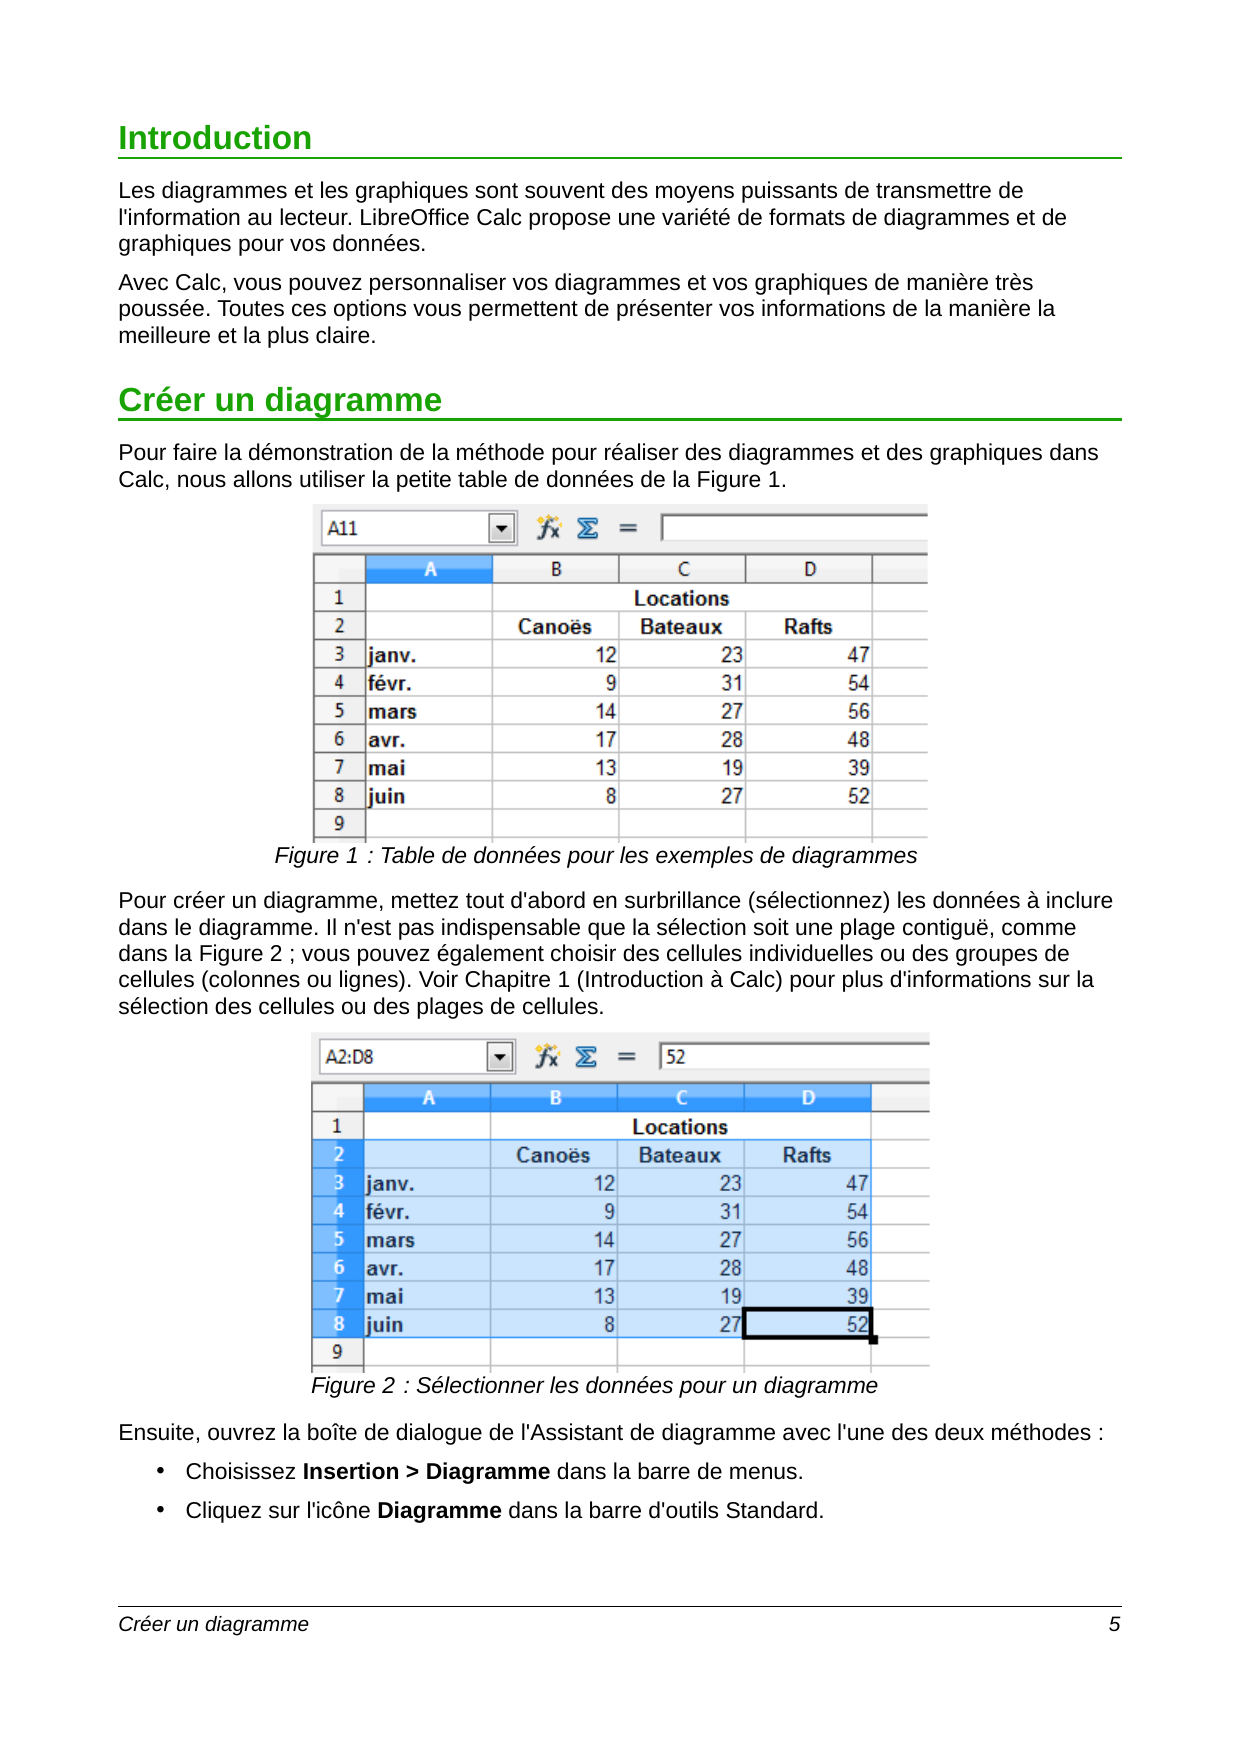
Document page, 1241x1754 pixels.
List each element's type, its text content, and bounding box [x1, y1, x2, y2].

list Choisissez Insertion > Diagramme dans la barre de menus. [156, 1458, 1122, 1485]
text Pour créer un diagramme, mettez tout d'abord en surbrillance (sélectionnez) les données à inclure dans le diagramme. Il n'est pas indispensable que la sélection soit une plage contiguë, comme dans la Figure 2 ; vous pouvez également choisir des cellules individuelles ou des groupes de cellules (colonnes ou lignes). Voir Chapitre 1 (Introduction à Calc) pour plus d'informations sur la sélection des cellules ou des plages de cellules. [118, 887, 1122, 1019]
text Ensuite, ouvrez la boîte de dialogue de l'Assistant de diagramme avec l'une des deux méthodes : [118, 1419, 1122, 1445]
text Figure 2 : Sélectionner les données pour un diagramme [311, 1373, 929, 1399]
list Cliquez sur l'icône Diagramme dans la barre d'outils Standard. [156, 1497, 1122, 1524]
picture [311, 1031, 930, 1373]
text Les diagrammes et les graphiques sont souvent des moyens puissants de transmettre de l'information au lecteur. LibreOffice Calc propose une variété de formats de diagrammes et de graphiques pour vos données. [118, 177, 1122, 257]
text Avec Calc, vous pouvez personnaliser vos diagrammes et vos graphiques de manière très poussée. Toutes ces options vous permettent de présenter vos informations de la manière la meilleure et la plus claire. [118, 269, 1122, 348]
subtitle Introduction [118, 118, 1122, 157]
text Pour faire la démonstration de la méthode pour réaliser des diagrammes et des graphiques dans Calc, nous allons utiliser la petite table de données de la Figure 1. [118, 439, 1122, 492]
text Figure 1 : Table de données pour les exemples de diagrammes [274, 504, 966, 869]
picture [312, 504, 928, 843]
subtitle Créer un diagramme [118, 380, 1122, 418]
